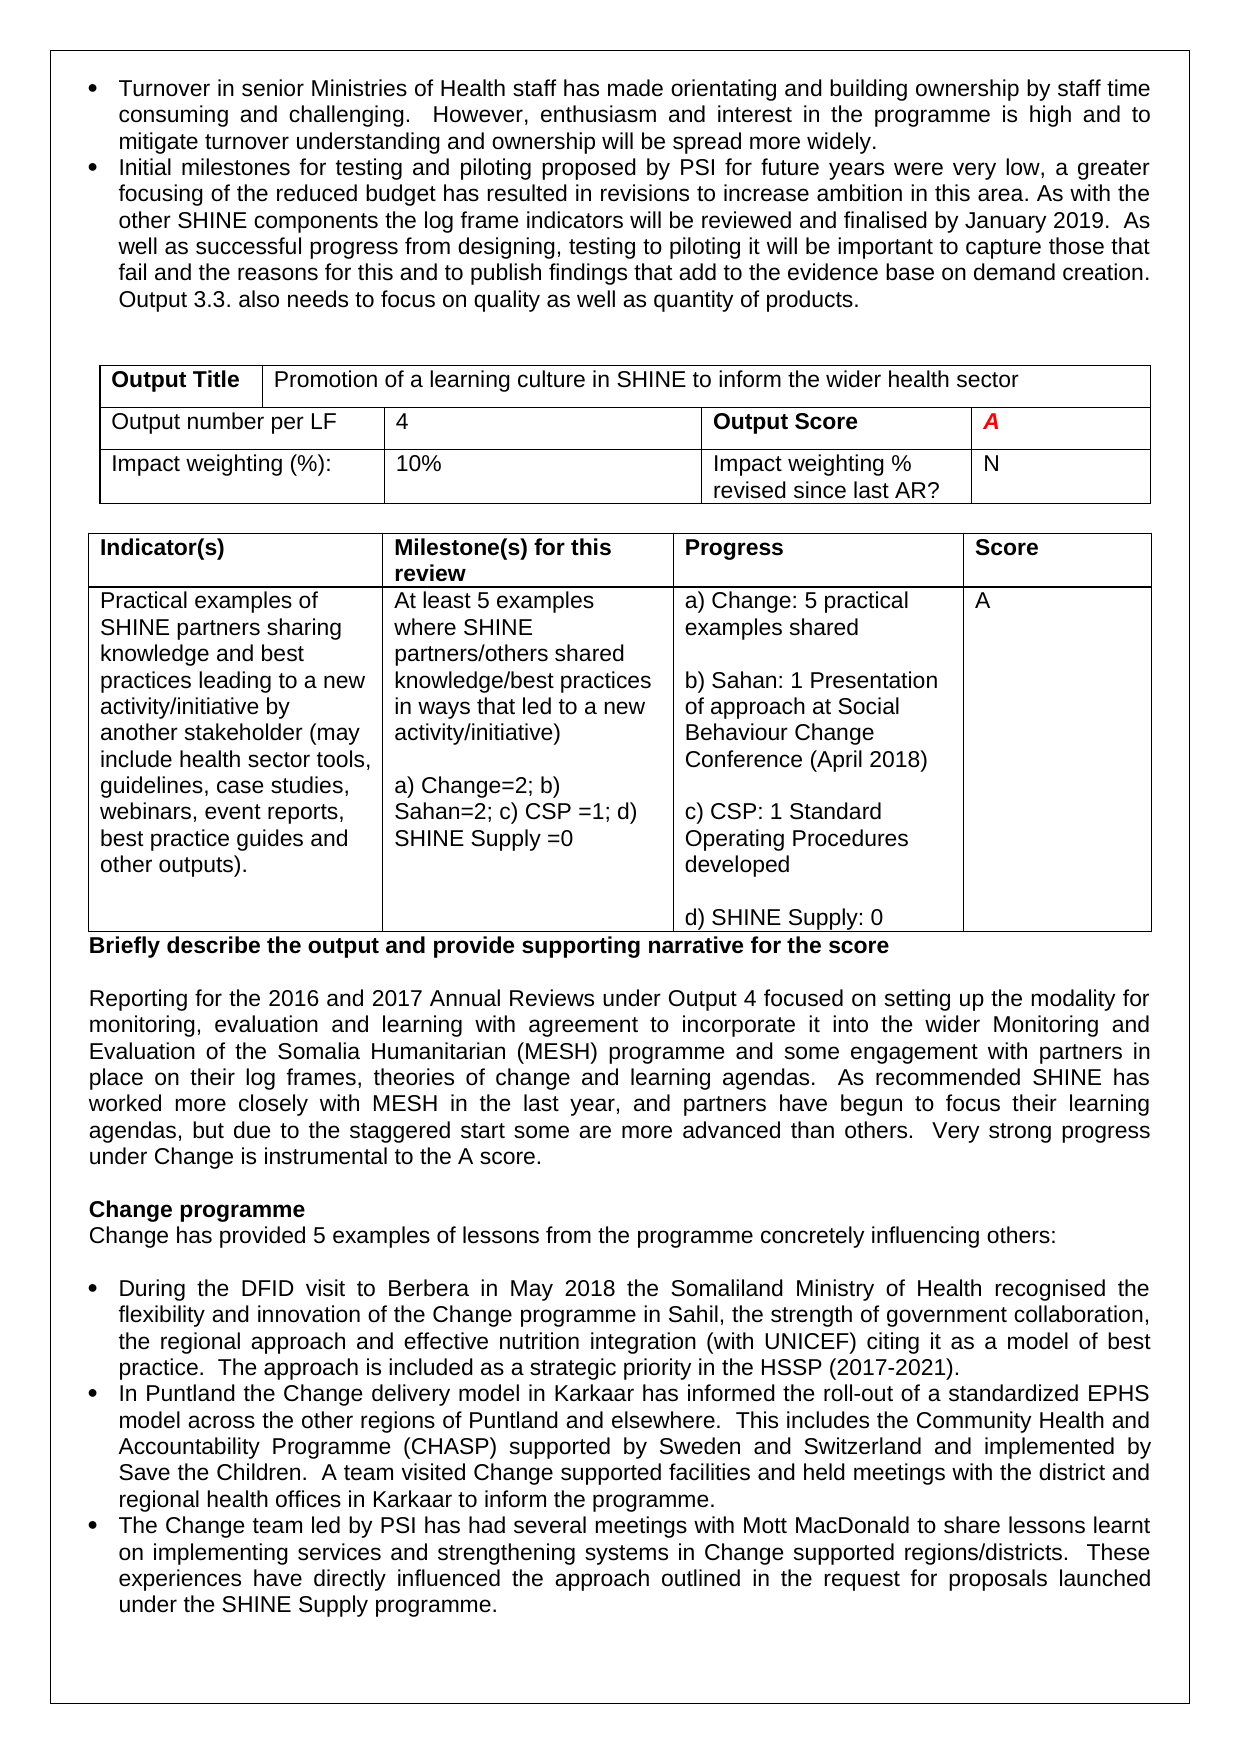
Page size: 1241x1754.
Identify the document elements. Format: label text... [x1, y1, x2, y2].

table_cell At least 5 examples where SHINE partners/others shared knowledge/best practices in ways that led to a new activity/initiative) a) Change=2; b) Sahan=2; c) CSP =1; d) SHINE Supply =0 [383, 588, 673, 931]
table_cell 4 [385, 408, 701, 449]
table_cell A [964, 588, 1151, 931]
table_cell a) Change: 5 practical examples shared b) Sahan: 1 Presentation of approach at Social Behaviour Change Conference (April 2018) c) CSP: 1 Standard Operating Procedures developed d) SHINE Supply: 0 [674, 588, 963, 931]
list In Puntland the Change delivery model in Karkaar has informed the roll-out of a standardized EPHS model across the other regions of Puntland and elsewhere. This includes the Community Health and Accountability Programme (CHASP) supported by Sweden and Switzerland and implemented by Save the Children. A team visited Change supported facilities and held meetings with the district and regional health offices in Karkaar to inform the programme. [89, 1380, 1152, 1512]
table_header Progress [674, 534, 963, 586]
table_cell Impact weighting % revised since last AR? [702, 450, 971, 503]
table_cell Impact weighting (%): [101, 450, 384, 503]
table_header Promotion of a learning culture in SHINE to inform the wider health sector [263, 366, 1150, 407]
table_cell Practical examples of SHINE partners sharing knowledge and best practices leading to a new activity/initiative by another stakeholder (may include health sector tools, guidelines, case studies, webinars, event reports, best practice guides and other outputs). [89, 588, 382, 931]
text Change programme [89, 1196, 1152, 1222]
table_header Output Title [101, 366, 262, 407]
table_cell A [972, 408, 1150, 449]
table_header Score [964, 534, 1151, 586]
table_cell N [972, 450, 1150, 503]
list Turnover in senior Ministries of Health staff has made orientating and building ownership by staff time consuming and challenging. However, enthusiasm and interest in the programme is high and to mitigate turnover understanding and ownership will be spread more widely. [89, 75, 1152, 154]
list The Change team led by PSI has had several meetings with Mott MacDonald to share lessons learnt on implementing services and strengthening systems in Change supported regions/districts. These experiences have directly influenced the approach outlined in the request for proposals launched under the SHINE Supply programme. [89, 1512, 1152, 1617]
list Initial milestones for testing and piloting proposed by PSI for future years were very low, a greater focusing of the reduced budget has resulted in revisions to increase ambition in this area. As with the other SHINE components the log frame indicators will be reviewed and finalised by January 2019. As well as successful progress from designing, testing to piloting it will be important to capture those that fail and the reasons for this and to publish findings that add to the evidence base on demand creation. Output 3.3. also needs to focus on quality as well as quantity of products. [89, 154, 1152, 312]
table_cell Output number per LF [101, 408, 384, 449]
table_cell Output Score [702, 408, 971, 449]
text Briefly describe the output and provide supporting narrative for the score [89, 932, 1152, 959]
text Change has provided 5 examples of lessons from the programme concretely influencing others: [89, 1222, 1152, 1248]
text Reporting for the 2016 and 2017 Annual Reviews under Output 4 focused on setting up the modality for monitoring, evaluation and learning with agreement to incorporate it into the wider Monitoring and Evaluation of the Somalia Humanitarian (MESH) programme and some engagement with partners in place on their log frames, theories of change and learning agendas. As recommended SHINE has worked more closely with MESH in the last year, and partners have begun to focus their learning agendas, but due to the staggered start some are more advanced than others. Very strong progress under Change is instrumental to the A score. [89, 985, 1152, 1169]
table_header Milestone(s) for this review [383, 534, 673, 586]
list During the DFID visit to Berbera in May 2018 the Somaliland Ministry of Health recognised the flexibility and innovation of the Change programme in Sahil, the strength of government collaboration, the regional approach and effective nutrition integration (with UNICEF) citing it as a model of best practice. The approach is included as a strategic priority in the HSSP (2017-2021). [89, 1275, 1152, 1380]
table_cell 10% [385, 450, 701, 503]
table_header Indicator(s) [89, 534, 382, 586]
